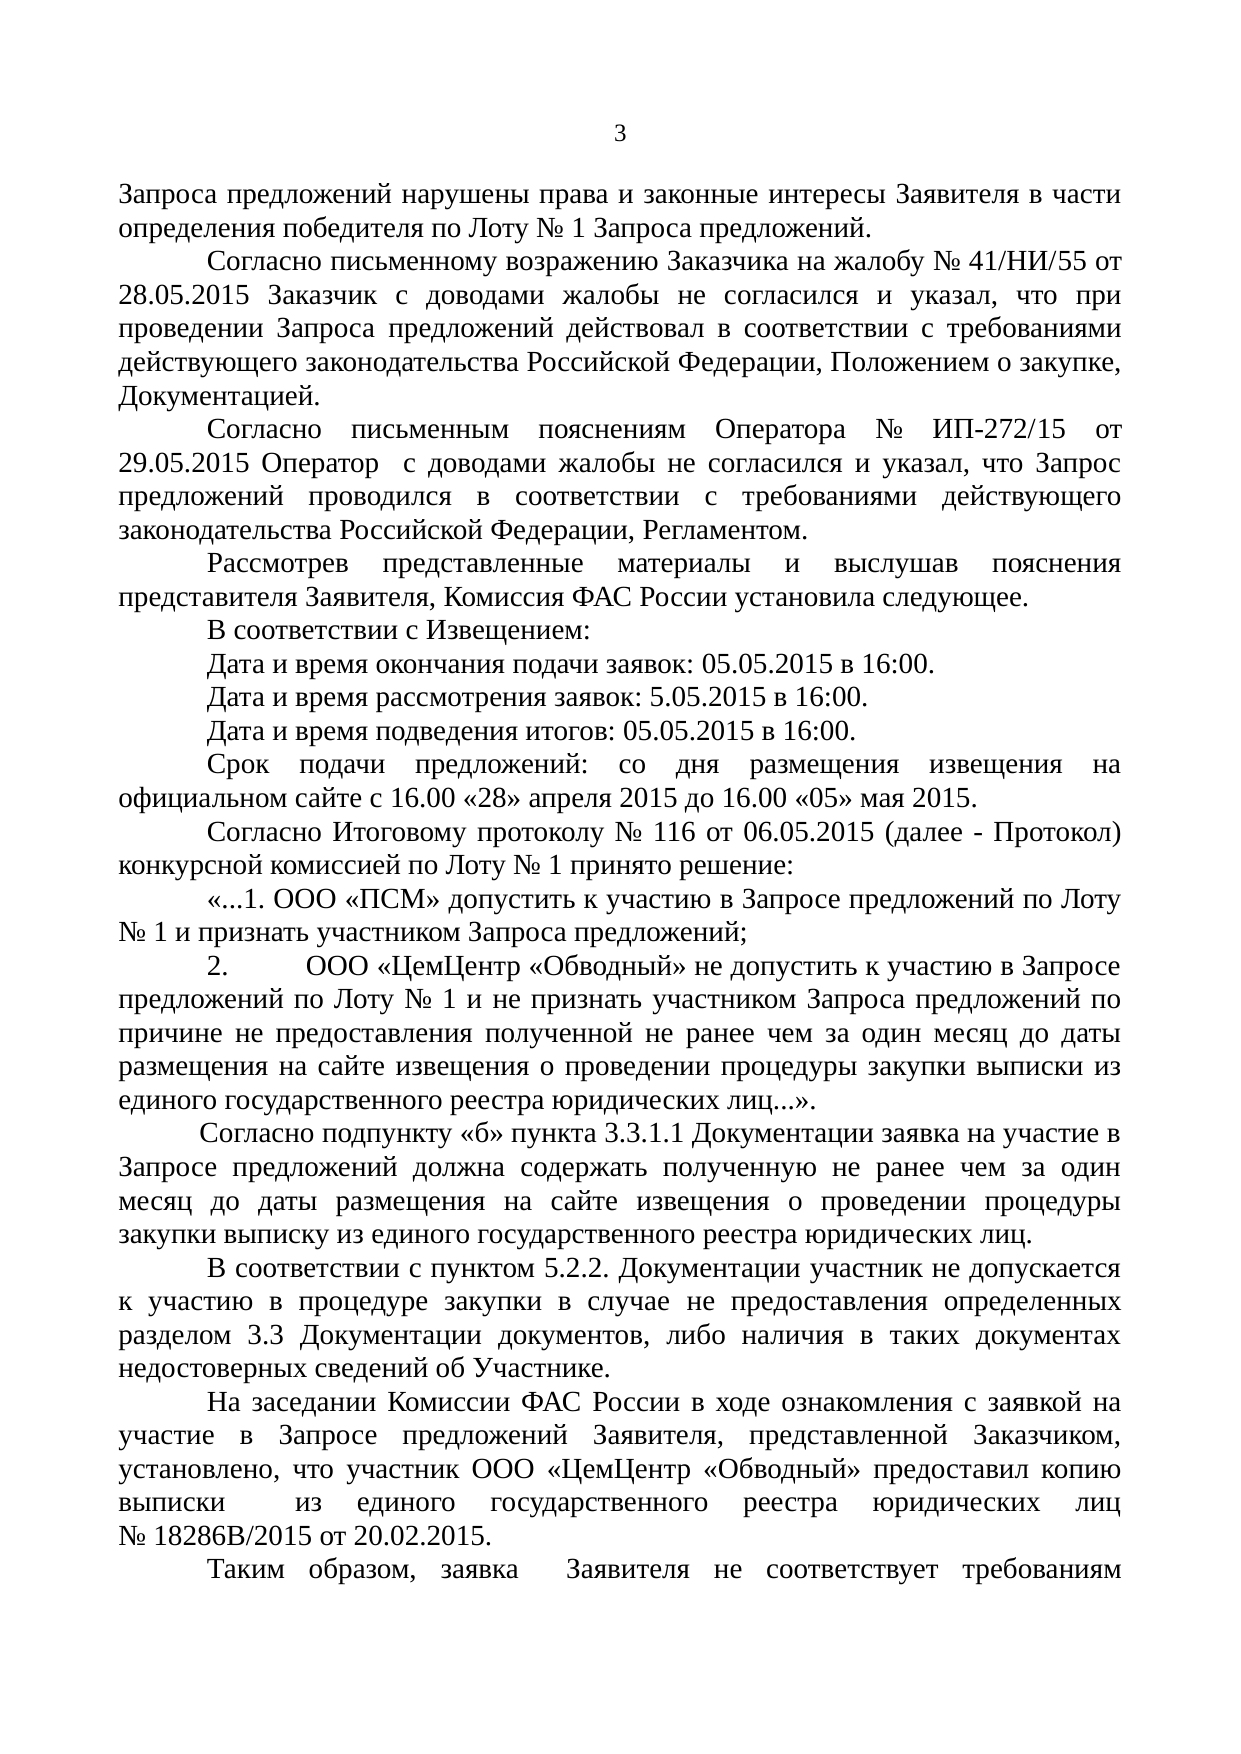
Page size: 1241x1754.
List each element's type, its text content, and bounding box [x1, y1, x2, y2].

text Дата и время рассмотрения заявок: 5.05.2015 в 16:00. [118, 679, 1122, 713]
text Дата и время подведения итогов: 05.05.2015 в 16:00. [118, 713, 1122, 747]
text Срок подачи предложений: со дня размещения извещения на официальном сайте с 16.00 «28» апреля 2015 до 16.00 «05» мая 2015. [118, 747, 1122, 814]
list ООО «ЦемЦентр «Обводный» не допустить к участию в Запросе предложений по Лоту № 1 и не признать участником Запроса предложений по причине не предоставления полученной не ранее чем за один месяц до даты размещения на сайте извещения о проведении процедуры закупки выписки из единого государственного реестра юридических лиц...». [118, 948, 1122, 1116]
text На заседании Комиссии ФАС России в ходе ознакомления с заявкой на участие в Запросе предложений Заявителя, представленной Заказчиком, установлено, что участник ООО «ЦемЦентр «Обводный» предоставил копию выписки из единого государственного реестра юридических лиц № 18286В/2015 от 20.02.2015. [118, 1384, 1122, 1552]
text Таким образом, заявка Заявителя не соответствует требованиям [118, 1552, 1122, 1585]
text Рассмотрев представленные материалы и выслушав пояснения представителя Заявителя, Комиссия ФАС России установила следующее. [118, 545, 1122, 612]
text Согласно Итоговому протоколу № 116 от 06.05.2015 (далее - Протокол) конкурсной комиссией по Лоту № 1 принято решение: [118, 814, 1122, 881]
text Дата и время окончания подачи заявок: 05.05.2015 в 16:00. [118, 646, 1122, 679]
text В соответствии с Извещением: [118, 612, 1122, 646]
text Согласно письменному возражению Заказчика на жалобу № 41/НИ/55 от 28.05.2015 Заказчик с доводами жалобы не согласился и указал, что при проведении Запроса предложений действовал в соответствии с требованиями действующего законодательства Российской Федерации, Положением о закупке, Документацией. [118, 243, 1122, 411]
text Согласно письменным пояснениям Оператора № ИП-272/15 от 29.05.2015 Оператор с доводами жалобы не согласился и указал, что Запрос предложений проводился в соответствии с требованиями действующего законодательства Российской Федерации, Регламентом. [118, 411, 1122, 545]
text Запроса предложений нарушены права и законные интересы Заявителя в части определения победителя по Лоту № 1 Запроса предложений. [118, 176, 1122, 243]
text «...1. ООО «ПСМ» допустить к участию в Запросе предложений по Лоту № 1 и признать участником Запроса предложений; [118, 881, 1122, 948]
list Согласно подпункту «б» пункта 3.3.1.1 Документации заявка на участие в Запросе предложений должна содержать полученную не ранее чем за один месяц до даты размещения на сайте извещения о проведении процедуры закупки выписку из единого государственного реестра юридических лиц. [118, 1116, 1122, 1250]
text В соответствии с пунктом 5.2.2. Документации участник не допускается к участию в процедуре закупки в случае не предоставления определенных разделом 3.3 Документации документов, либо наличия в таких документах недостоверных сведений об Участнике. [118, 1250, 1122, 1384]
